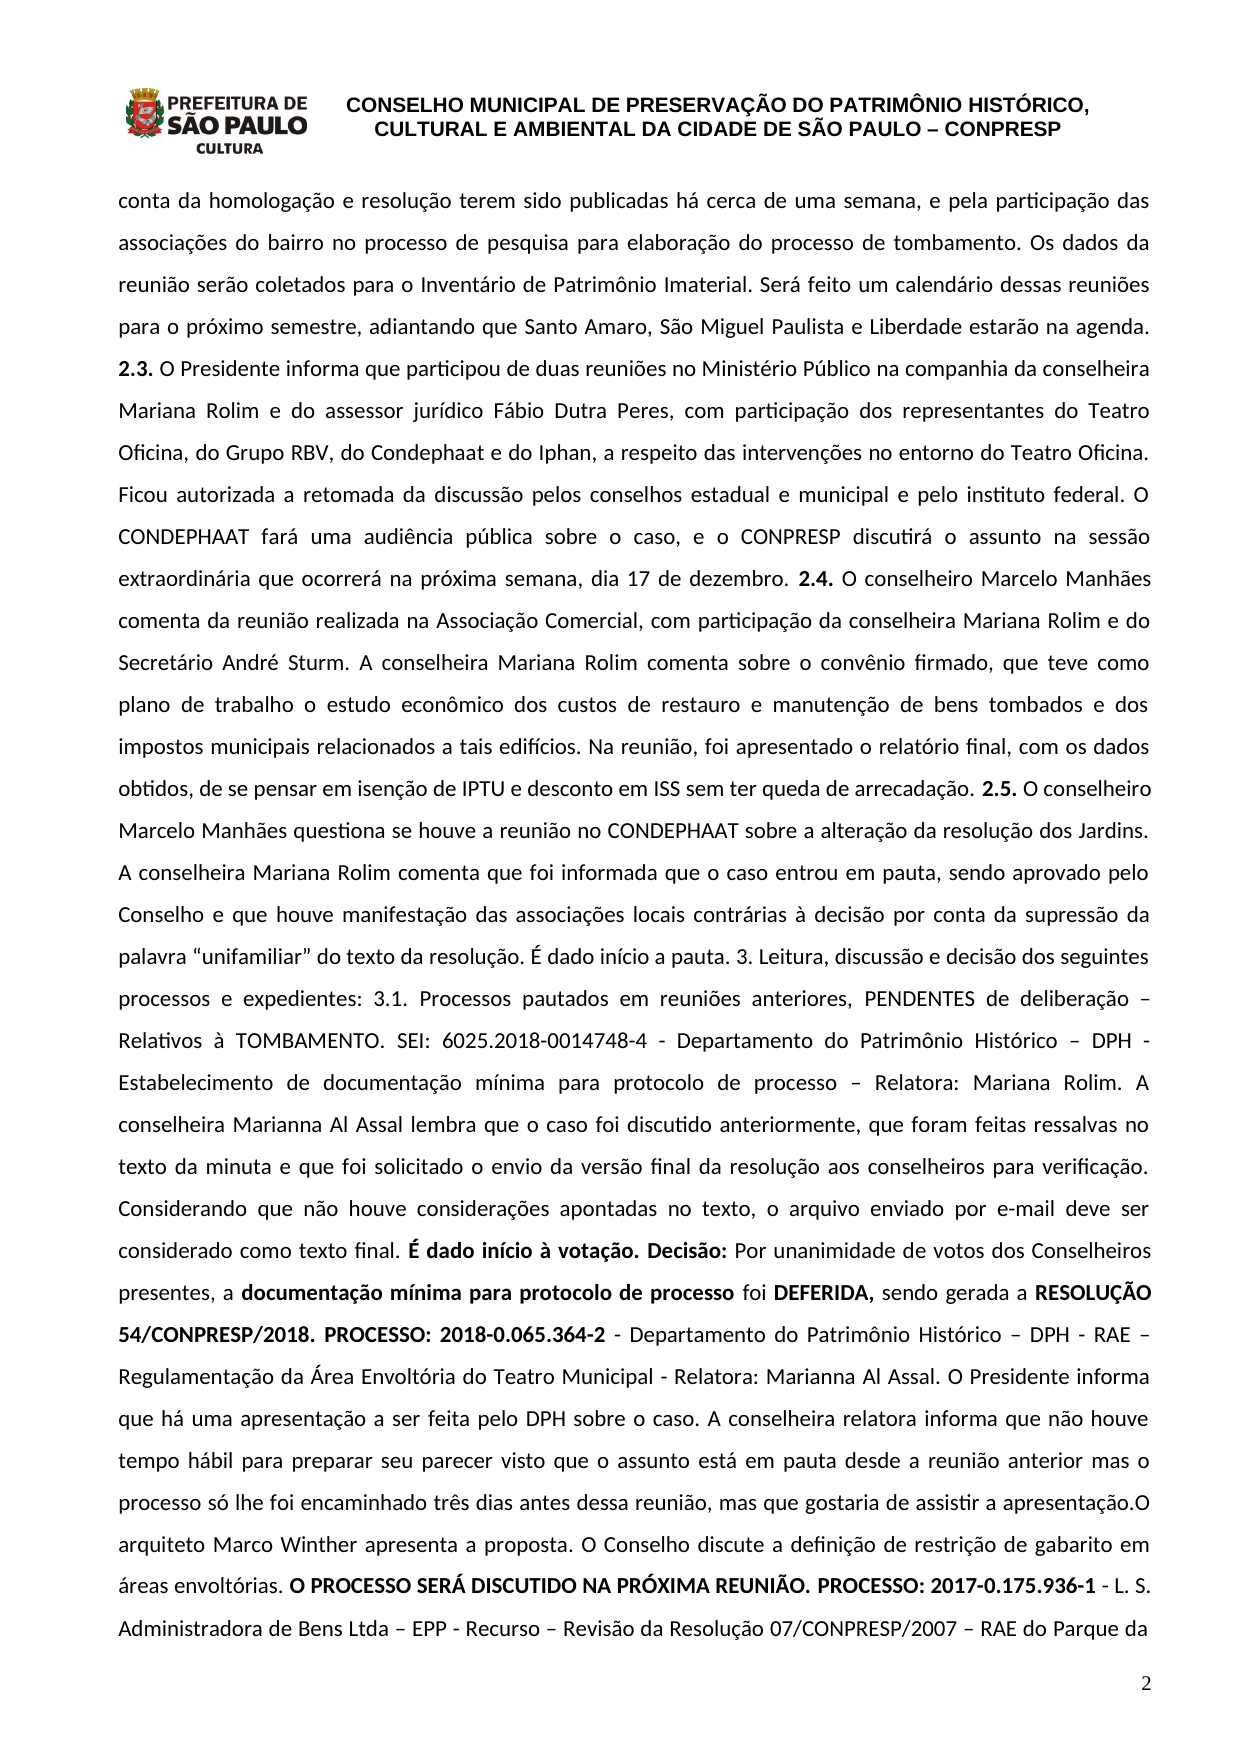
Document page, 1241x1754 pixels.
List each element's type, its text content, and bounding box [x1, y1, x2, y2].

text conta da homologação e resolução terem sido publicadas há cerca de uma semana, e pela participação das associações do bairro no processo de pesquisa para elaboração do processo de tombamento. Os dados da reunião serão coletados para o Inventário de Patrimônio Imaterial. Será feito um calendário dessas reuniões para o próximo semestre, adiantando que Santo Amaro, São Miguel Paulista e Liberdade estarão na agenda. 2.3. O Presidente informa que participou de duas reuniões no Ministério Público na companhia da conselheira Mariana Rolim e do assessor jurídico Fábio Dutra Peres, com participação dos representantes do Teatro Oficina, do Grupo RBV, do Condephaat e do Iphan, a respeito das intervenções no entorno do Teatro Oficina. Ficou autorizada a retomada da discussão pelos conselhos estadual e municipal e pelo instituto federal. O CONDEPHAAT fará uma audiência pública sobre o caso, e o CONPRESP discutirá o assunto na sessão extraordinária que ocorrerá na próxima semana, dia 17 de dezembro. 2.4. O conselheiro Marcelo Manhães comenta da reunião realizada na Associação Comercial, com participação da conselheira Mariana Rolim e do Secretário André Sturm. A conselheira Mariana Rolim comenta sobre o convênio firmado, que teve como plano de trabalho o estudo econômico dos custos de restauro e manutenção de bens tombados e dos impostos municipais relacionados a tais edifícios. Na reunião, foi apresentado o relatório final, com os dados obtidos, de se pensar em isenção de IPTU e desconto em ISS sem ter queda de arrecadação. 2.5. O conselheiro Marcelo Manhães questiona se houve a reunião no CONDEPHAAT sobre a alteração da resolução dos Jardins. A conselheira Mariana Rolim comenta que foi informada que o caso entrou em pauta, sendo aprovado pelo Conselho e que houve manifestação das associações locais contrárias à decisão por conta da supressão da palavra “unifamiliar” do texto da resolução. É dado início a pauta. 3. Leitura, discussão e decisão dos seguintes processos e expedientes: 3.1. Processos pautados em reuniões anteriores, pendentes de deliberação – Relativos à TOMBAMENTO. SEI: 6025.2018-0014748-4 - Departamento do Patrimônio Histórico – DPH - Estabelecimento de documentação mínima para protocolo de processo – Relatora: Mariana Rolim. A conselheira Marianna Al Assal lembra que o caso foi discutido anteriormente, que foram feitas ressalvas no texto da minuta e que foi solicitado o envio da versão final da resolução aos conselheiros para verificação. Considerando que não houve considerações apontadas no texto, o arquivo enviado por e-mail deve ser considerado como texto final. É dado início à votação. Decisão: Por unanimidade de votos dos Conselheiros presentes, a documentação mínima para protocolo de processo foi DEFERIDA, sendo gerada a RESOLUÇÃO 54/CONPRESP/2018. Processo: 2018-0.065.364-2 - Departamento do Patrimônio Histórico – DPH - RAE – Regulamentação da Área Envoltória do Teatro Municipal - Relatora: Marianna Al Assal. O Presidente informa que há uma apresentação a ser feita pelo DPH sobre o caso. A conselheira relatora informa que não houve tempo hábil para preparar seu parecer visto que o assunto está em pauta desde a reunião anterior mas o processo só lhe foi encaminhado três dias antes dessa reunião, mas que gostaria de assistir a apresentação.O arquiteto Marco Winther apresenta a proposta. O Conselho discute a definição de restrição de gabarito em áreas envoltórias. O PROCESSO SERÁ DISCUTIDO NA PRÓXIMA REUNIÃO. Processo: 2017-0.175.936-1 - L. S. Administradora de Bens Ltda – EPP - Recurso – Revisão da Resolução 07/CONPRESP/2007 – RAE do Parque da [118, 186, 1152, 1642]
